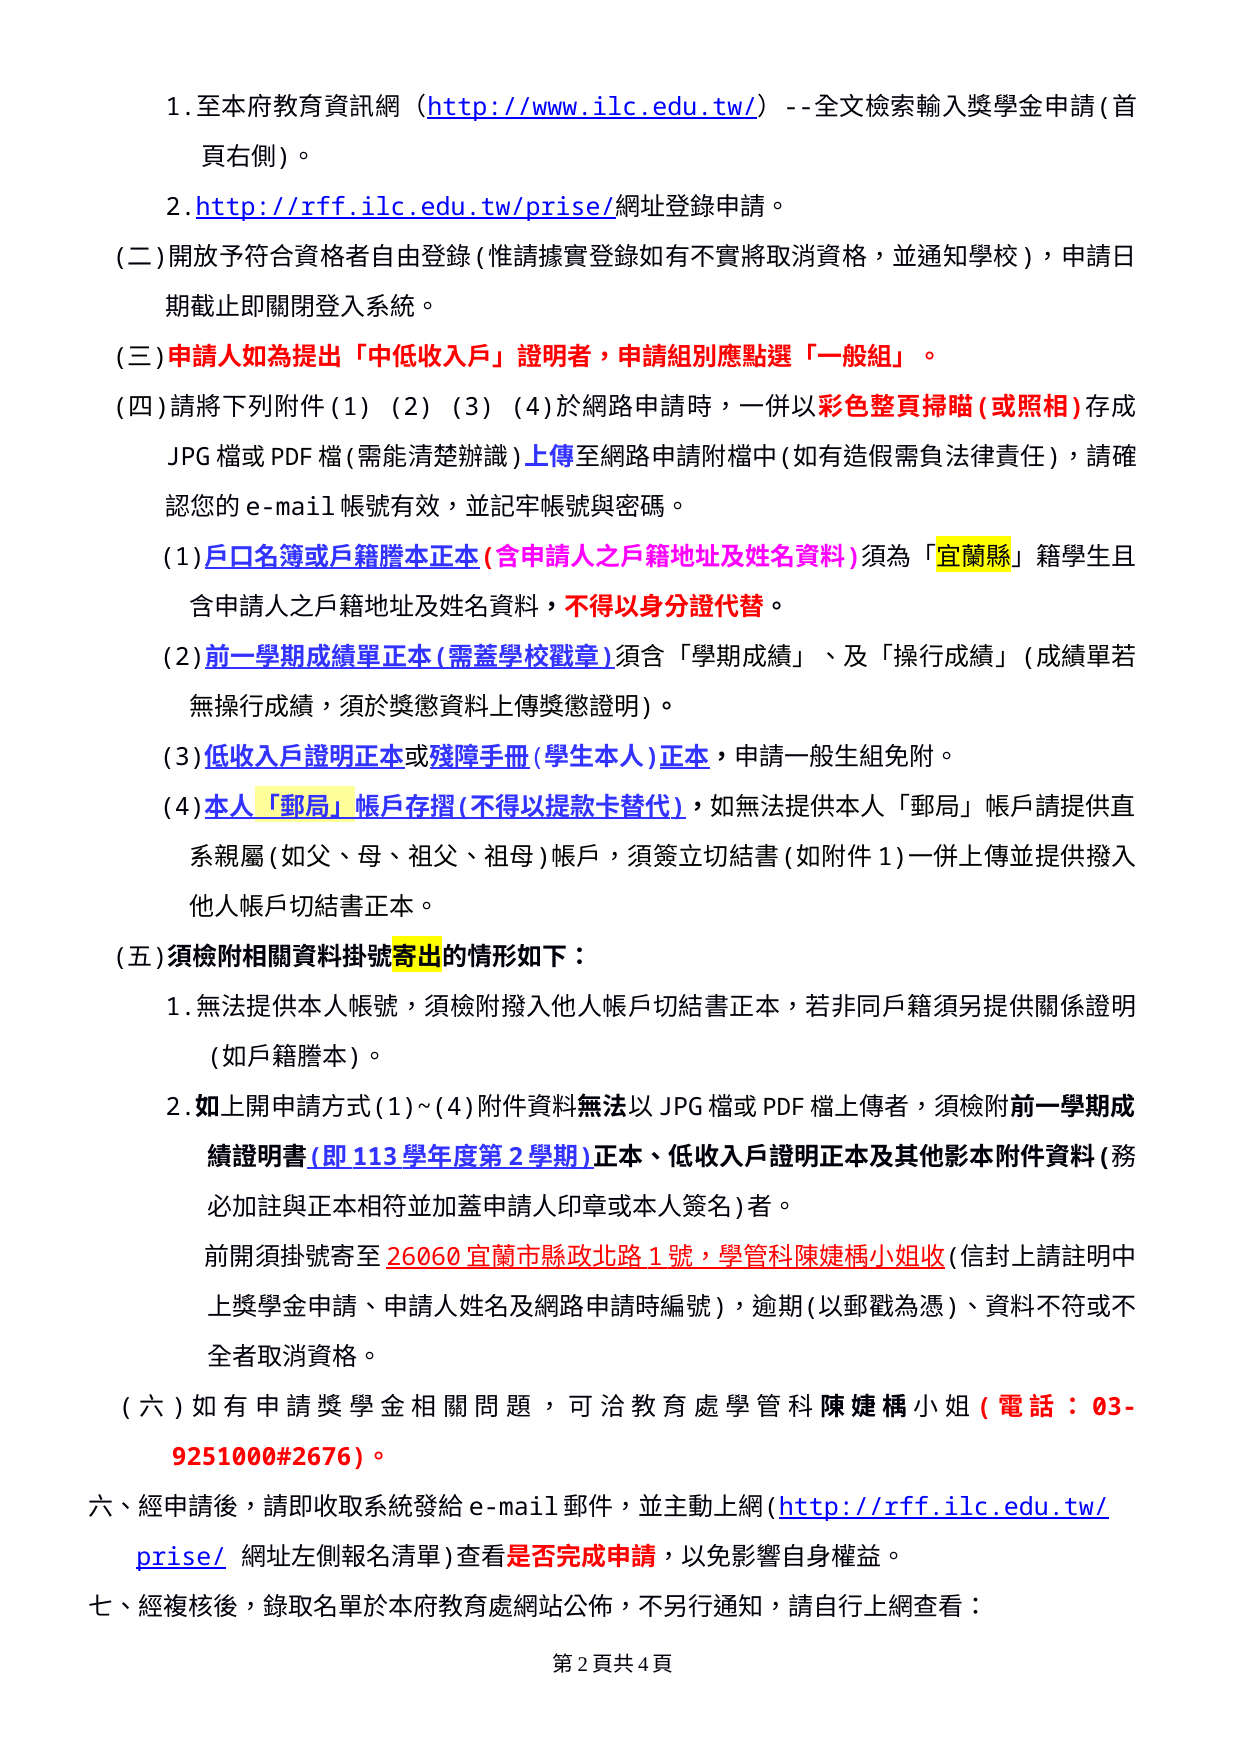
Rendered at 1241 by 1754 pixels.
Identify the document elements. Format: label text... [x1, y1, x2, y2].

text (2)前一學期成績單正本(需蓋學校戳章)須含「學期成績」、及「操行成績」(成績單若無操行成績，須於獎懲資料上傳獎懲證明)。 [159, 625, 1137, 725]
text (四)請將下列附件(1) (2) (3) (4)於網路申請時，一併以彩色整頁掃瞄(或照相)存成JPG檔或PDF檔(需能清楚辦識)上傳至網路申請附檔中(如有造假需負法律責任)，請確認您的e-mail帳號有效，並記牢帳號與密碼。 [112, 375, 1137, 525]
text 七、經複核後，錄取名單於本府教育處網站公佈，不另行通知，請自行上網查看： [89, 1575, 1137, 1625]
text (3)低收入戶證明正本或殘障手冊(學生本人)正本，申請一般生組免附。 [159, 725, 1137, 775]
text (六)如有申請獎學金相關問題，可洽教育處學管科陳婕楀小姐(電話：03-9251000#2676)。 [118, 1375, 1137, 1475]
text 2.如上開申請方式(1)~(4)附件資料無法以JPG檔或PDF檔上傳者，須檢附前一學期成績證明書(即113學年度第2學期)正本、低收入戶證明正本及其他影本附件資料(務必加註與正本相符並加蓋申請人印章或本人簽名)者。 [165, 1075, 1137, 1225]
text 前開須掛號寄至26060宜蘭市縣政北路1號，學管科陳婕楀小姐收(信封上請註明中上獎學金申請、申請人姓名及網路申請時編號)，逾期(以郵戳為憑)、資料不符或不全者取消資格。 [189, 1225, 1137, 1375]
text (二)開放予符合資格者自由登錄(惟請據實登錄如有不實將取消資格，並通知學校)，申請日期截止即關閉登入系統。 [112, 225, 1137, 325]
text 1.至本府教育資訊網（http://www.ilc.edu.tw/）--全文檢索輸入獎學金申請(首頁右側)。 [165, 75, 1137, 175]
text 六、經申請後，請即收取系統發給e-mail郵件，並主動上網(http://rff.ilc.edu.tw/prise/ 網址左側報名清單)查看是否完成申請，以免影響自身權益。 [89, 1475, 1137, 1575]
text 2.http://rff.ilc.edu.tw/prise/網址登錄申請。 [165, 175, 1137, 225]
text (五)須檢附相關資料掛號寄出的情形如下： [112, 925, 1137, 975]
text (4)本人「郵局」帳戶存摺(不得以提款卡替代)，如無法提供本人「郵局」帳戶請提供直系親屬(如父、母、祖父、祖母)帳戶，須簽立切結書(如附件1)一併上傳並提供撥入他人帳戶切結書正本。 [159, 775, 1137, 925]
text 1.無法提供本人帳號，須檢附撥入他人帳戶切結書正本，若非同戶籍須另提供關係證明(如戶籍謄本)。 [165, 975, 1137, 1075]
text (1)戶口名簿或戶籍謄本正本(含申請人之戶籍地址及姓名資料)須為「宜蘭縣」籍學生且含申請人之戶籍地址及姓名資料，不得以身分證代替。 [159, 525, 1137, 625]
text (三)申請人如為提出「中低收入戶」證明者，申請組別應點選「一般組」。 [112, 325, 1137, 375]
